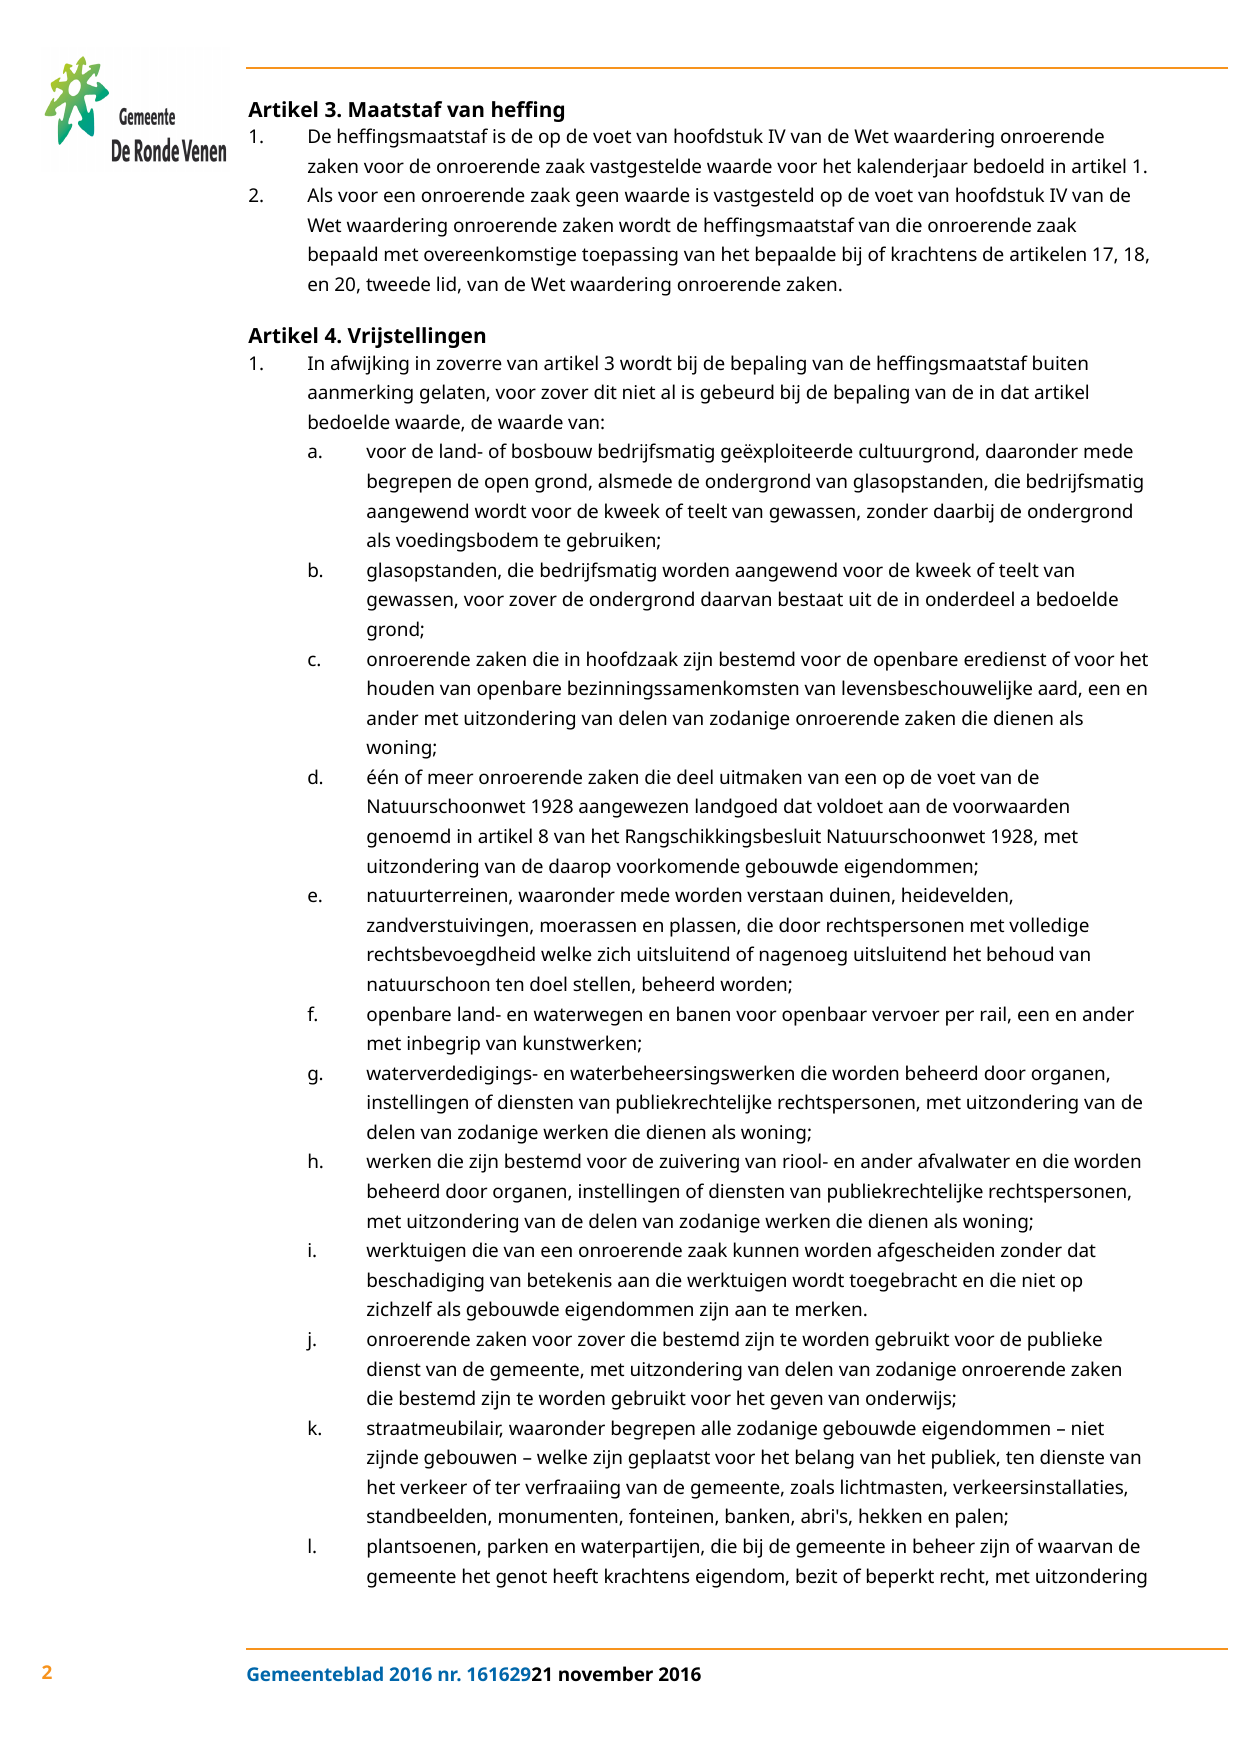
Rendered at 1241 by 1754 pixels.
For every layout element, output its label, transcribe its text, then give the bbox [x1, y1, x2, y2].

list onroerende zaken die in hoofdzaak zijn bestemd voor de openbare eredienst of voor het houden van openbare bezinningssamenkomsten van levensbeschouwelijke aard, een en ander met uitzondering van delen van zodanige onroerende zaken die dienen als woning; [307, 646, 1152, 760]
list werktuigen die van een onroerende zaak kunnen worden afgescheiden zonder dat beschadiging van betekenis aan die werktuigen wordt toegebracht en die niet op zichzelf als gebouwde eigendommen zijn aan te merken. [307, 1237, 1152, 1322]
list waterverdedigings- en waterbeheersingswerken die worden beheerd door organen, instellingen of diensten van publiekrechtelijke rechtspersonen, met uitzondering van de delen van zodanige werken die dienen als woning; [307, 1060, 1152, 1145]
picture [41, 47, 231, 172]
list voor de land- of bosbouw bedrijfsmatig geëxploiteerde cultuurgrond, daaronder mede begrepen de open grond, alsmede de ondergrond van glasopstanden, die bedrijfsmatig aangewend wordt voor de kweek of teelt van gewassen, zonder daarbij de ondergrond als voedingsbodem te gebruiken; [307, 439, 1152, 553]
list glasopstanden, die bedrijfsmatig worden aangewend voor de kweek of teelt van gewassen, voor zover de ondergrond daarvan bestaat uit de in onderdeel a bedoelde grond; [307, 557, 1152, 642]
list straatmeubilair, waaronder begrepen alle zodanige gebouwde eigendommen – niet zijnde gebouwen – welke zijn geplaatst voor het belang van het publiek, ten dienste van het verkeer of ter verfraaiing van de gemeente, zoals lichtmasten, verkeersinstallaties, standbeelden, monumenten, fonteinen, banken, abri's, hekken en palen; [307, 1415, 1152, 1529]
list één of meer onroerende zaken die deel uitmaken van een op de voet van de Natuurschoonwet 1928 aangewezen landgoed dat voldoet aan de voorwaarden genoemd in artikel 8 van het Rangschikkingsbesluit Natuurschoonwet 1928, met uitzondering van de daarop voorkomende gebouwde eigendommen; [307, 764, 1152, 879]
list De heffingsmaatstaf is de op de voet van hoofdstuk IV van de Wet waardering onroerende zaken voor de onroerende zaak vastgestelde waarde voor het kalenderjaar bedoeld in artikel 1. [248, 123, 1152, 178]
list natuurterreinen, waaronder mede worden verstaan duinen, heidevelden, zandverstuivingen, moerassen en plassen, die door rechtspersonen met volledige rechtsbevoegdheid welke zich uitsluitend of nagenoeg uitsluitend het behoud van natuurschoon ten doel stellen, beheerd worden; [307, 882, 1152, 997]
list In afwijking in zoverre van artikel 3 wordt bij de bepaling van de heffingsmaatstaf buiten aanmerking gelaten, voor zover dit niet al is gebeurd bij de bepaling van de in dat artikel bedoelde waarde, de waarde van: [248, 350, 1152, 435]
list plantsoenen, parken en waterpartijen, die bij de gemeente in beheer zijn of waarvan de gemeente het genot heeft krachtens eigendom, bezit of beperkt recht, met uitzondering [307, 1533, 1152, 1589]
list onroerende zaken voor zover die bestemd zijn te worden gebruikt voor de publieke dienst van de gemeente, met uitzondering van delen van zodanige onroerende zaken die bestemd zijn te worden gebruikt voor het geven van onderwijs; [307, 1326, 1152, 1411]
text Artikel 3. Maatstaf van heffing [248, 95, 1152, 123]
text Artikel 4. Vrijstellingen [248, 322, 1152, 350]
list werken die zijn bestemd voor de zuivering van riool- en ander afvalwater en die worden beheerd door organen, instellingen of diensten van publiekrechtelijke rechtspersonen, met uitzondering van de delen van zodanige werken die dienen als woning; [307, 1149, 1152, 1234]
list openbare land- en waterwegen en banen voor openbaar vervoer per rail, een en ander met inbegrip van kunstwerken; [307, 1001, 1152, 1056]
list Als voor een onroerende zaak geen waarde is vastgesteld op de voet van hoofdstuk IV van de Wet waardering onroerende zaken wordt de heffingsmaatstaf van die onroerende zaak bepaald met overeenkomstige toepassing van het bepaalde bij of krachtens de artikelen 17, 18, en 20, tweede lid, van de Wet waardering onroerende zaken. [248, 182, 1152, 297]
